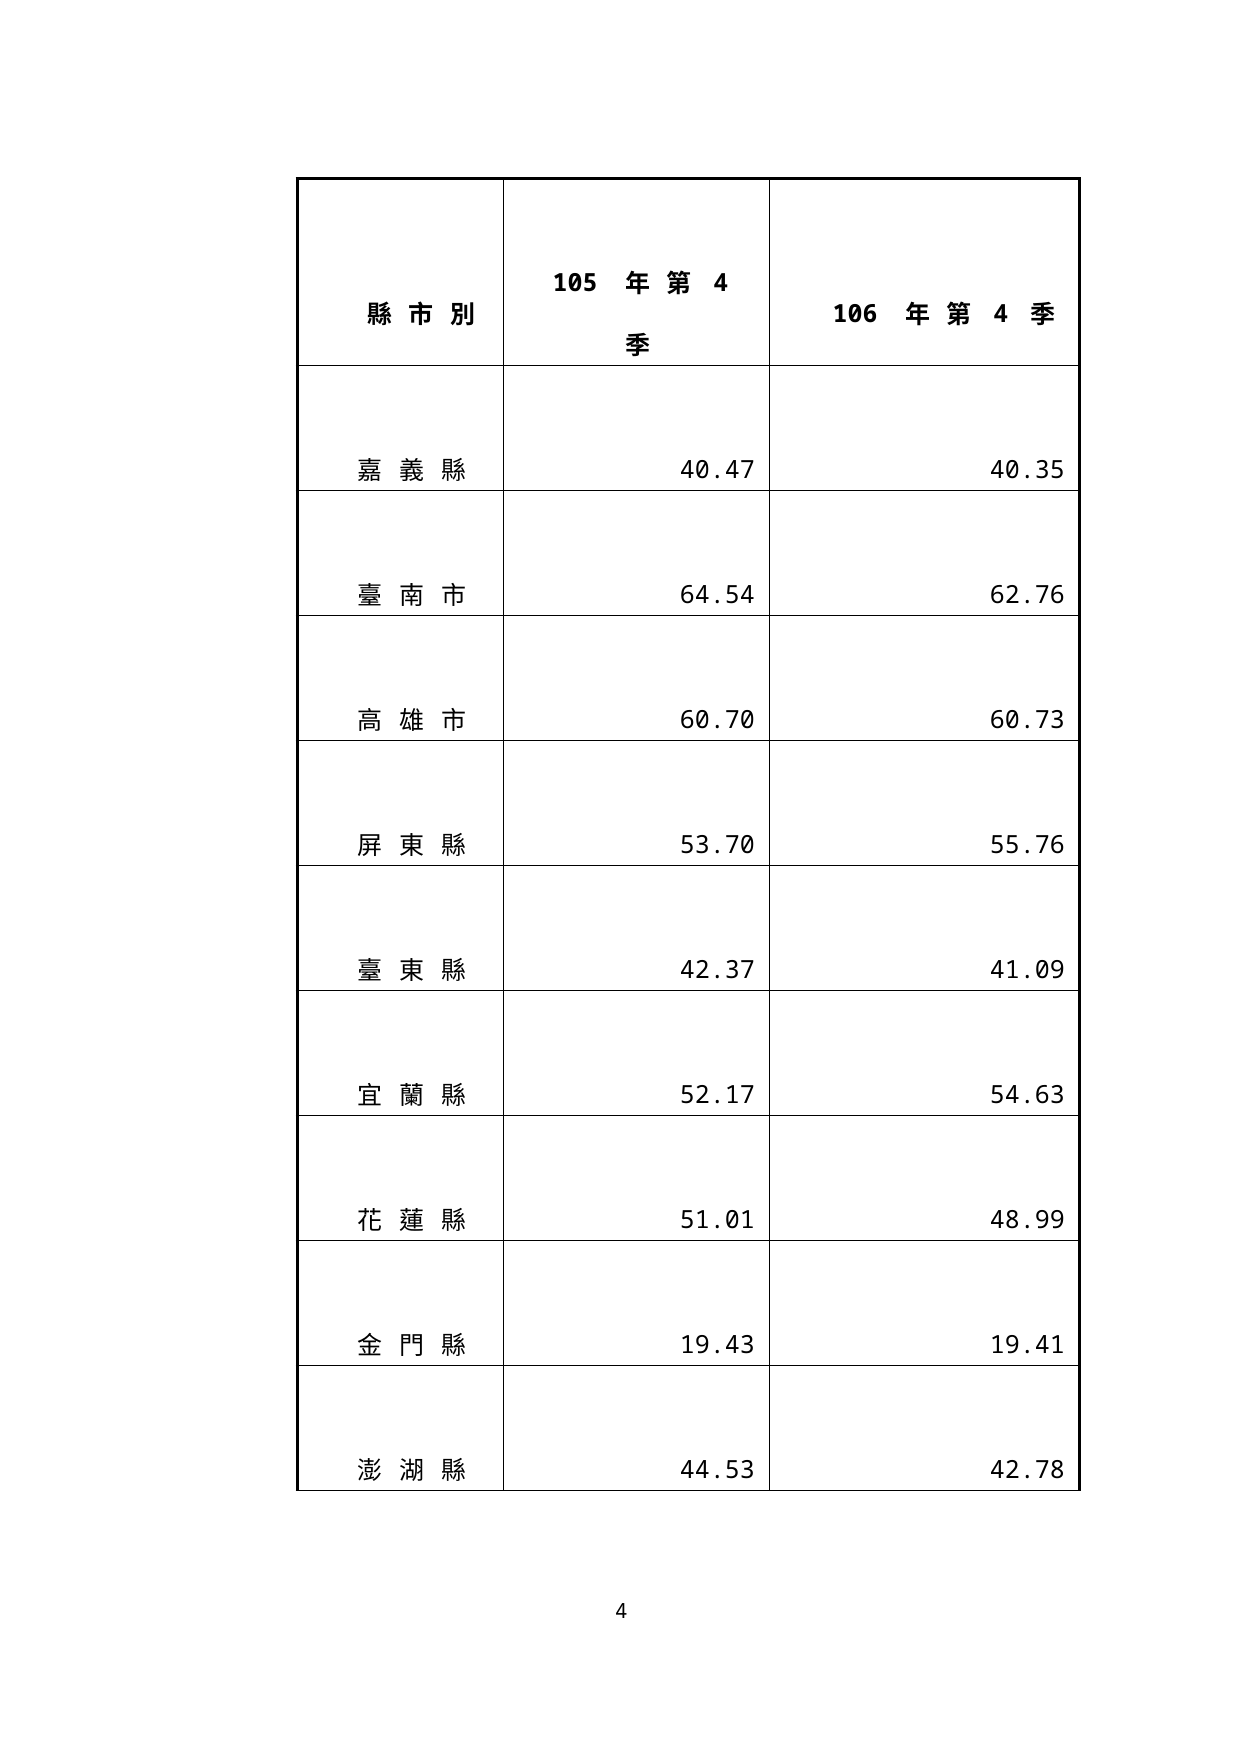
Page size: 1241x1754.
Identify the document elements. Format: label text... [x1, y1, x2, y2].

table_cell 44.53 [504, 1366, 769, 1490]
table_cell 40.35 [770, 366, 1078, 490]
table_cell 臺東縣 [299, 866, 503, 990]
table_cell 54.63 [770, 991, 1078, 1115]
table_header 縣市別 [299, 180, 503, 365]
table_cell 19.41 [770, 1241, 1078, 1365]
table_cell 金門縣 [299, 1241, 503, 1365]
table_cell 41.09 [770, 866, 1078, 990]
table_cell 60.70 [504, 616, 769, 740]
table_cell 48.99 [770, 1116, 1078, 1240]
table_cell 嘉義縣 [299, 366, 503, 490]
table_cell 宜蘭縣 [299, 991, 503, 1115]
table_cell 42.37 [504, 866, 769, 990]
table_cell 52.17 [504, 991, 769, 1115]
table_cell 40.47 [504, 366, 769, 490]
table_cell 屏東縣 [299, 741, 503, 865]
table_cell 高雄市 [299, 616, 503, 740]
table_cell 臺南市 [299, 491, 503, 615]
table_cell 42.78 [770, 1366, 1078, 1490]
table_cell 64.54 [504, 491, 769, 615]
table_cell 55.76 [770, 741, 1078, 865]
table_header 105年第4季 [504, 180, 769, 365]
table_cell 60.73 [770, 616, 1078, 740]
table_header 106年第4季 [770, 180, 1078, 365]
table_cell 花蓮縣 [299, 1116, 503, 1240]
table_cell 澎湖縣 [299, 1366, 503, 1490]
table_cell 51.01 [504, 1116, 769, 1240]
table_cell 19.43 [504, 1241, 769, 1365]
table_cell 62.76 [770, 491, 1078, 615]
table_cell 53.70 [504, 741, 769, 865]
